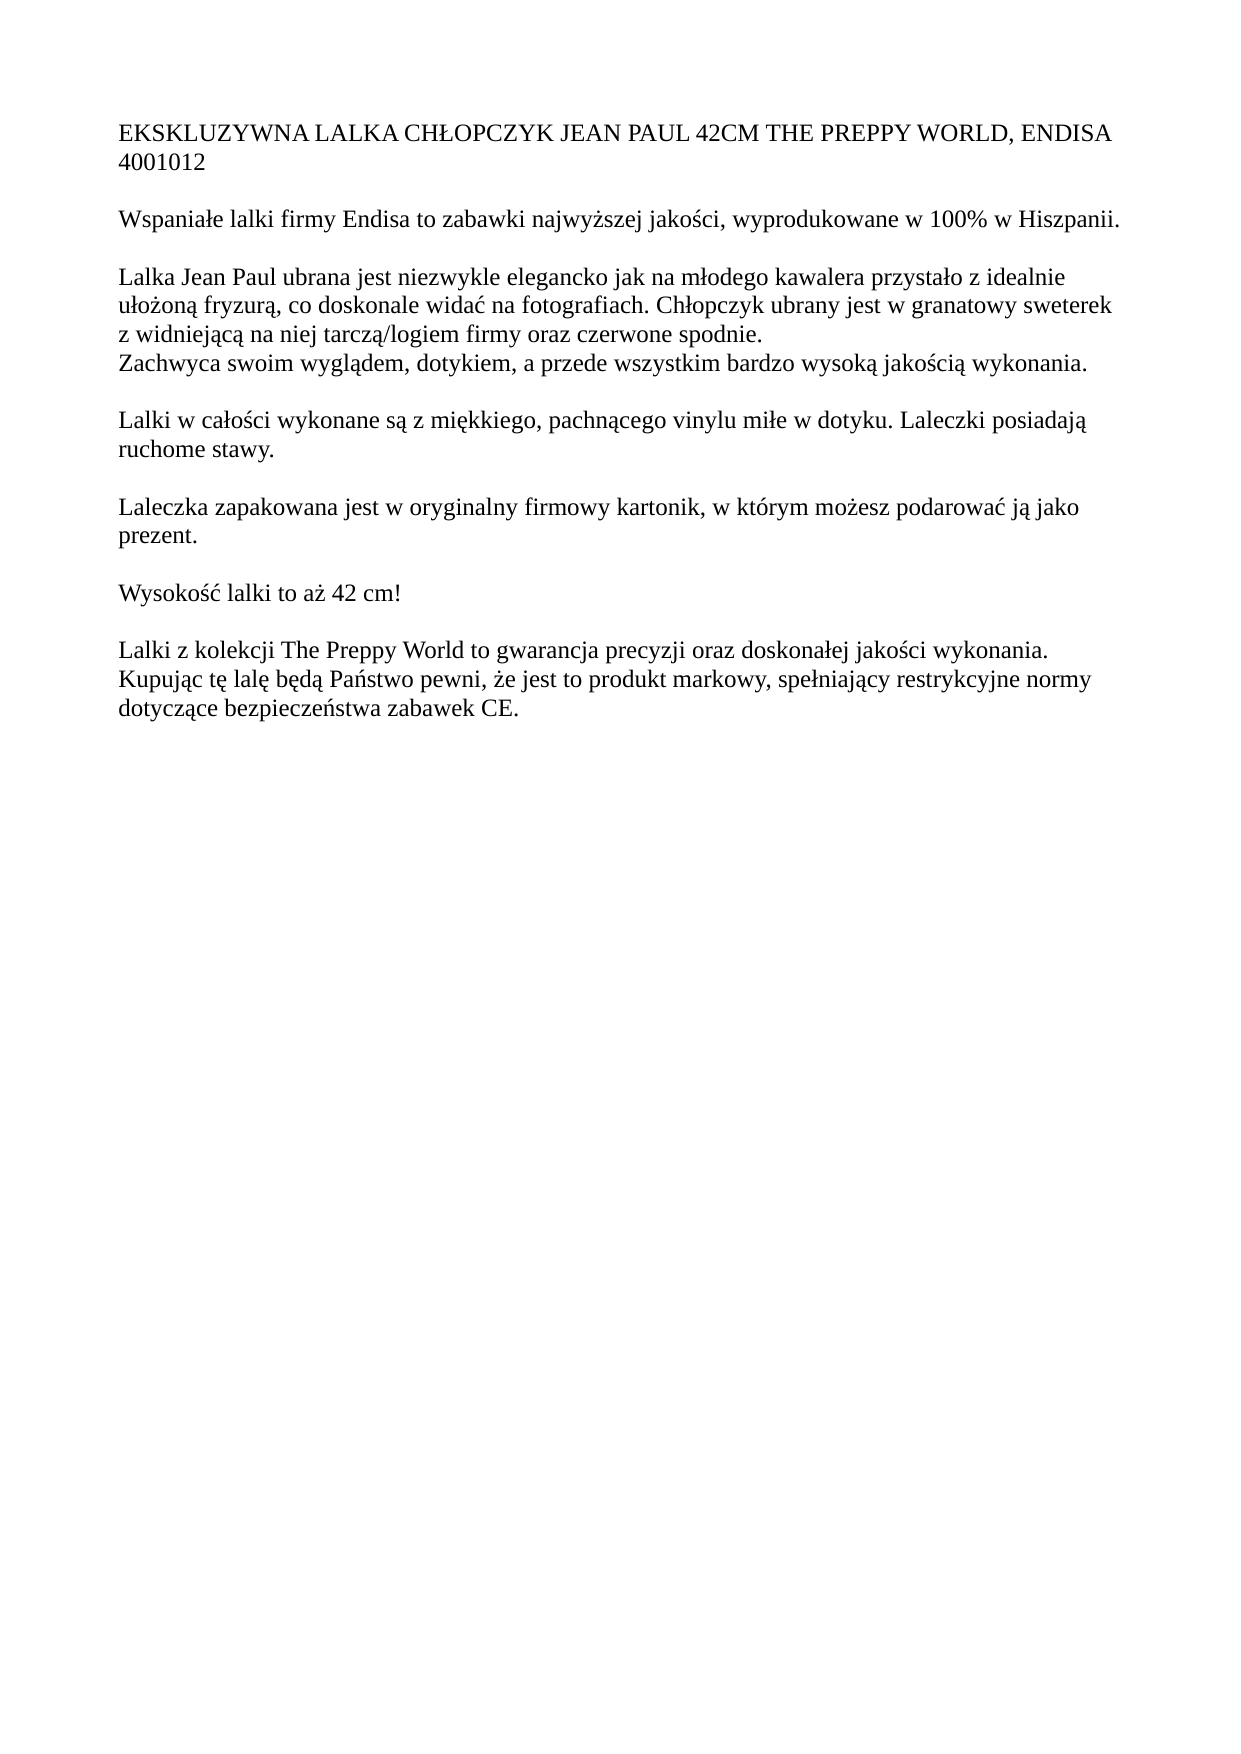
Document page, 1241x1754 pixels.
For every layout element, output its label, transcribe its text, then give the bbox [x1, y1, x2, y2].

text Lalki w całości wykonane są z miękkiego, pachnącego vinylu miłe w dotyku. Laleczki posiadają ruchome stawy. [118, 406, 1122, 463]
text Zachwyca swoim wyglądem, dotykiem, a przede wszystkim bardzo wysoką jakością wykonania. [118, 348, 1122, 377]
text Lalki z kolekcji The Preppy World to gwarancja precyzji oraz doskonałej jakości wykonania. Kupując tę lalę będą Państwo pewni, że jest to produkt markowy, spełniający restrykcyjne normy dotyczące bezpieczeństwa zabawek CE. [118, 636, 1122, 722]
text Wspaniałe lalki firmy Endisa to zabawki najwyższej jakości, wyprodukowane w 100% w Hiszpanii. [118, 204, 1122, 233]
text EKSKLUZYWNA LALKA CHŁOPCZYK JEAN PAUL 42CM THE PREPPY WORLD, ENDISA [118, 118, 1122, 147]
text Laleczka zapakowana jest w oryginalny firmowy kartonik, w którym możesz podarować ją jako prezent. [118, 492, 1122, 549]
text Wysokość lalki to aż 42 cm! [118, 578, 1122, 607]
text Lalka Jean Paul ubrana jest niezwykle elegancko jak na młodego kawalera przystało z idealnie ułożoną fryzurą, co doskonale widać na fotografiach. Chłopczyk ubrany jest w granatowy sweterek z widniejącą na niej tarczą/logiem firmy oraz czerwone spodnie. [118, 262, 1122, 348]
text 4001012 [118, 147, 1122, 176]
